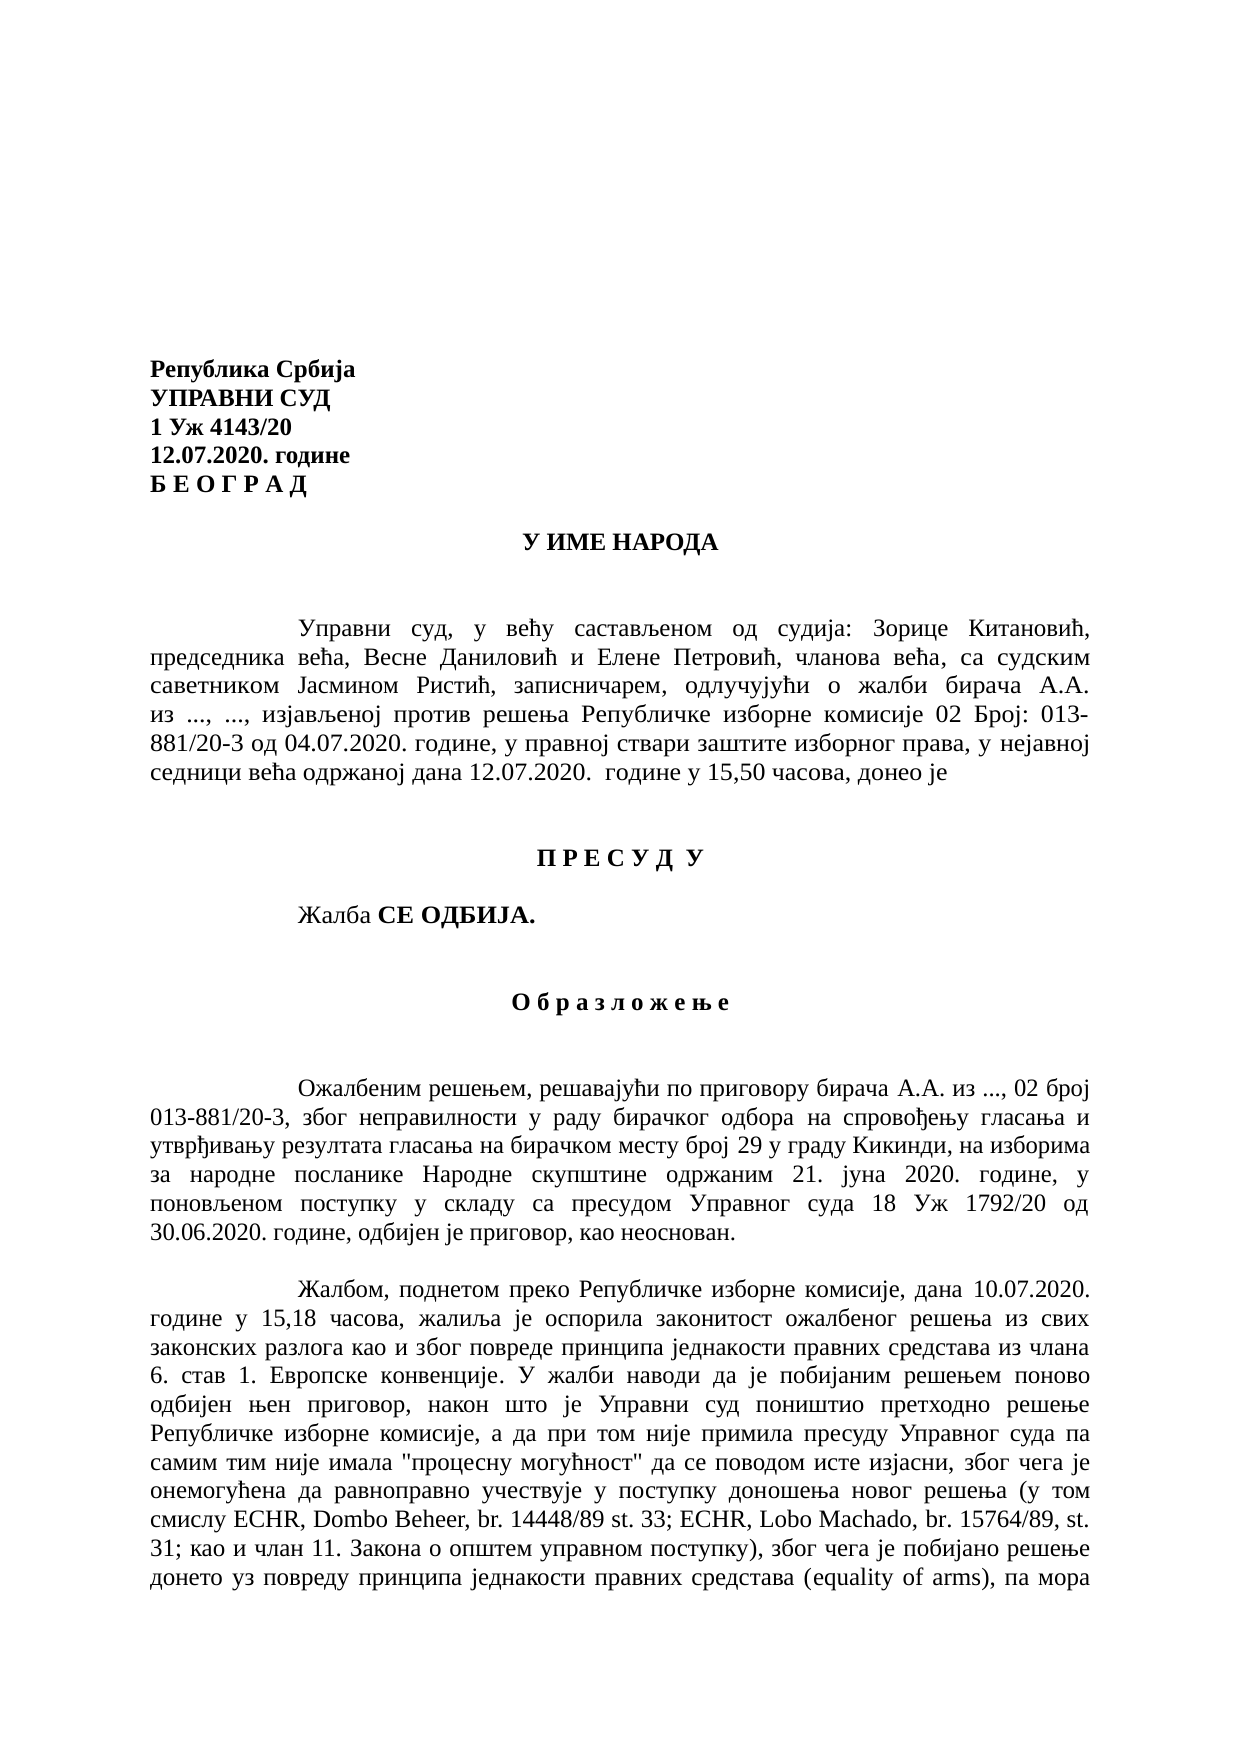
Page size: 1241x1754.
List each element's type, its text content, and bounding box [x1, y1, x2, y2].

text У ИМЕ НАРОДА [150, 527, 1090, 555]
text 12.07.2020. године [150, 440, 1090, 469]
text Република Србија [150, 148, 1090, 383]
text 1 Уж 4143/20 [150, 412, 1090, 440]
text Жалбом, поднетом преко Републичке изборне комисије, дана 10.07.2020. године у 15,18 часова, жалиља је оспорила законитост ожалбеног решења из свих законских разлога као и због повреде принципа једнакости правних средстава из члана 6. став 1. Европске конвенције. У жалби наводи да је побијаним решењем поново одбијен њен приговор, након што је Управни суд поништио претходно решење Републичке изборне комисије, а да при том није примила пресуду Управног суда па самим тим није имала "процесну могућност" да се поводом исте изјасни, због чега је онемогућена да равноправно учествује у поступку доношења новог решења (у том смислу ECHR, Dombo Beheer, br. 14448/89 st. 33; ECHR, Lobo Machado, br. 15764/89, st. 31; као и члан 11. Закона о општем управном поступку), због чега је побијано решење донето уз повреду принципа једнакости правних средстава (equality of arms), па мора [150, 1274, 1090, 1590]
text П Р Е С У Д У [150, 843, 1090, 872]
text О б р а з л о ж е њ е [150, 987, 1090, 1015]
text Ожалбеним решењем, решавајући по приговору бирача A.A. из ..., 02 број 013-881/20-3, због неправилности у раду бирачког одбора на спровођењу гласања и утврђивању резултата гласања на бирачком месту број 29 у граду Кикинди, на изборима за народне посланике Народне скупштине одржаним 21. јуна 2020. године, у поновљеном поступку у складу са пресудом Управног суда 18 Уж 1792/20 од 30.06.2020. године, одбијен је приговор, као неоснован. [150, 1073, 1090, 1245]
text Жалба СЕ ОДБИЈА. [150, 900, 1090, 929]
text Б Е О Г Р А Д [150, 469, 1090, 498]
text Управни суд, у већу састављеном од судија: Зорице Китановић, председника већа, Весне Даниловић и Елене Петровић, чланова већа, са судским саветником Јасмином Ристић, записничарем, одлучујући о жалби бирача A.A. из ..., ..., изјављеној против решења Републичке изборне комисије 02 Број: 013-881/20-3 од 04.07.2020. године, у правној ствари заштите изборног права, у нејавној седници већа одржаној дана 12.07.2020. године у 15,50 часова, донео је [150, 613, 1090, 785]
text УПРАВНИ СУД [150, 383, 1090, 412]
